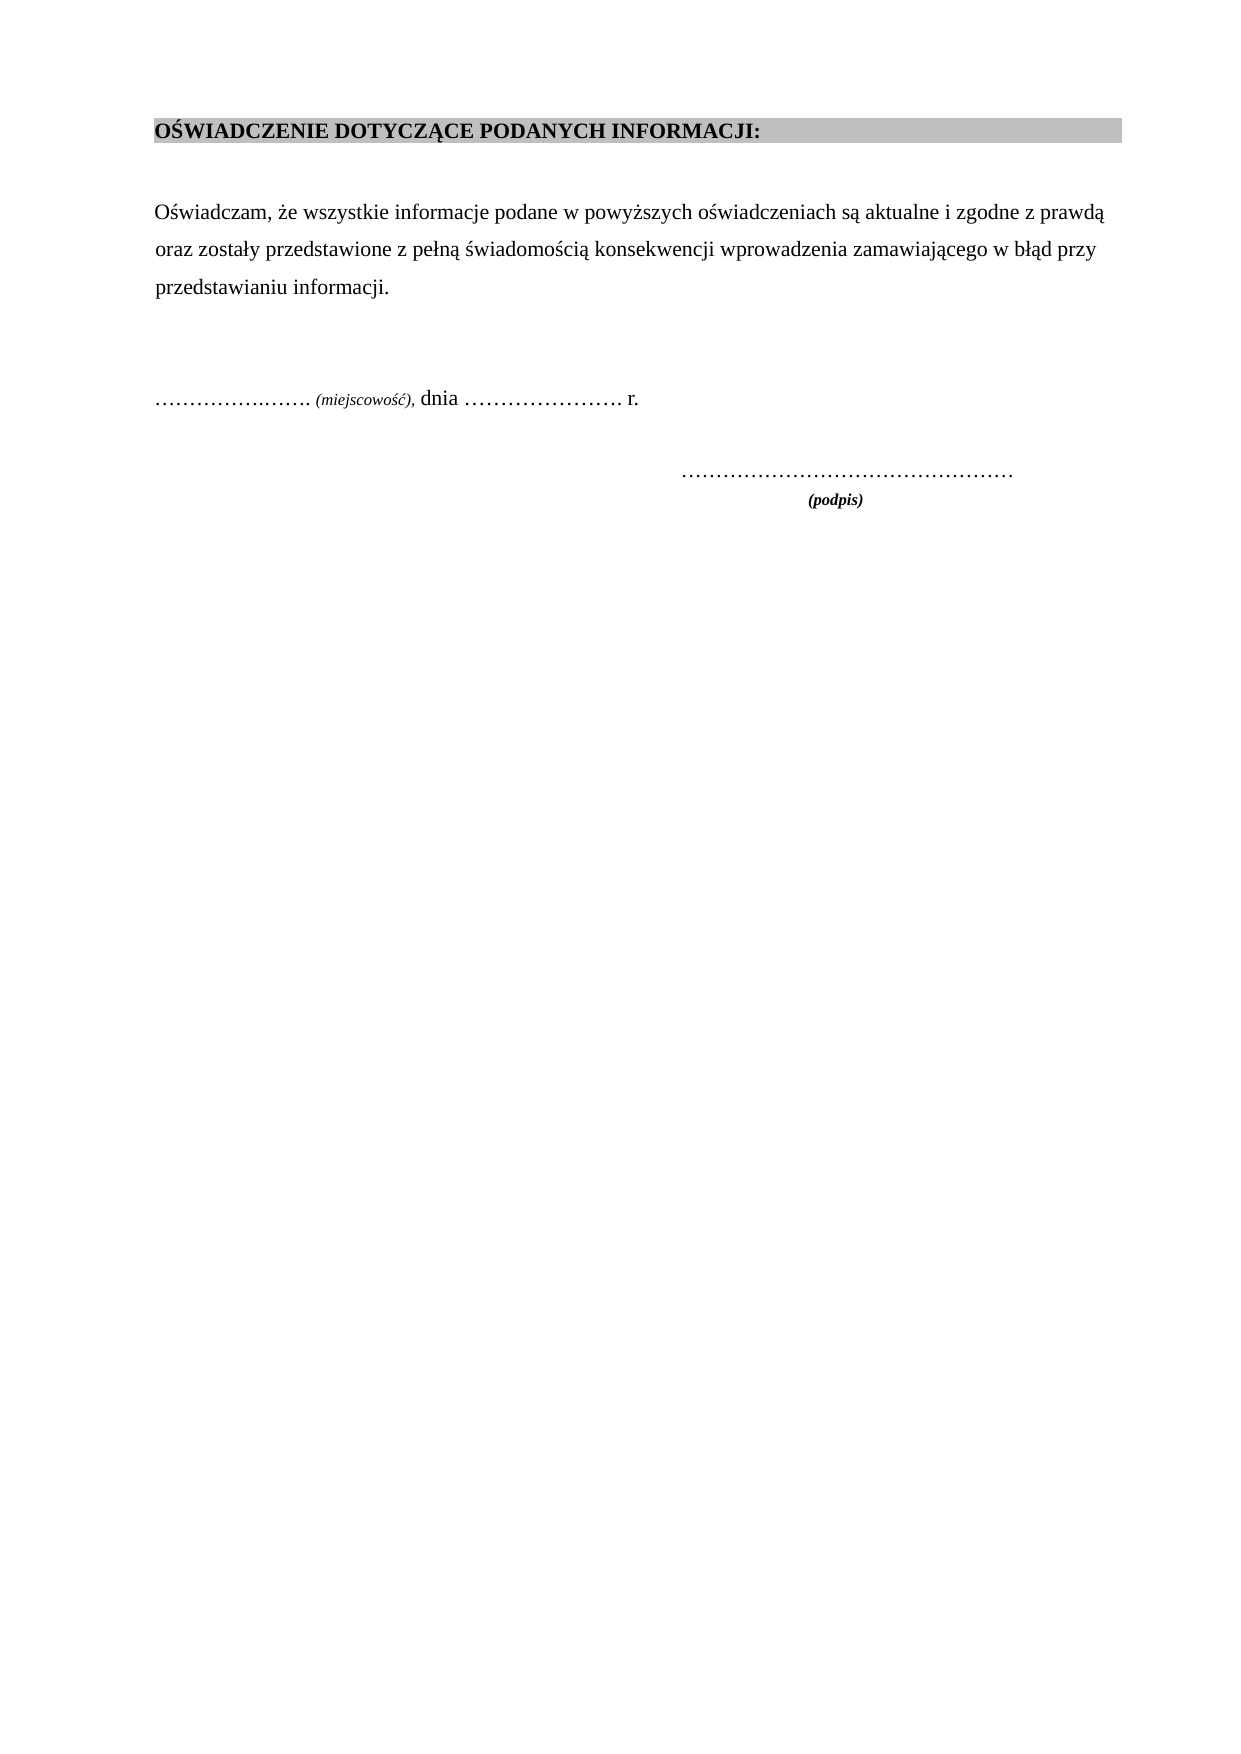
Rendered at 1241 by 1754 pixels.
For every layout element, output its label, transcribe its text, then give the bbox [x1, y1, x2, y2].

text Oświadczam, że wszystkie informacje podane w powyższych oświadczeniach są aktualne i zgodne z prawdą oraz zostały przedstawione z pełną świadomością konsekwencji wprowadzenia zamawiającego w błąd przy przedstawianiu informacji. [154, 199, 1122, 299]
text (podpis) [551, 490, 1122, 509]
text …………….……. (miejscowość), dnia …………………. r. [154, 385, 1122, 410]
text ………………………………………… [681, 458, 1122, 482]
text OŚWIADCZENIE DOTYCZĄCE PODANYCH INFORMACJI: [154, 118, 1122, 143]
